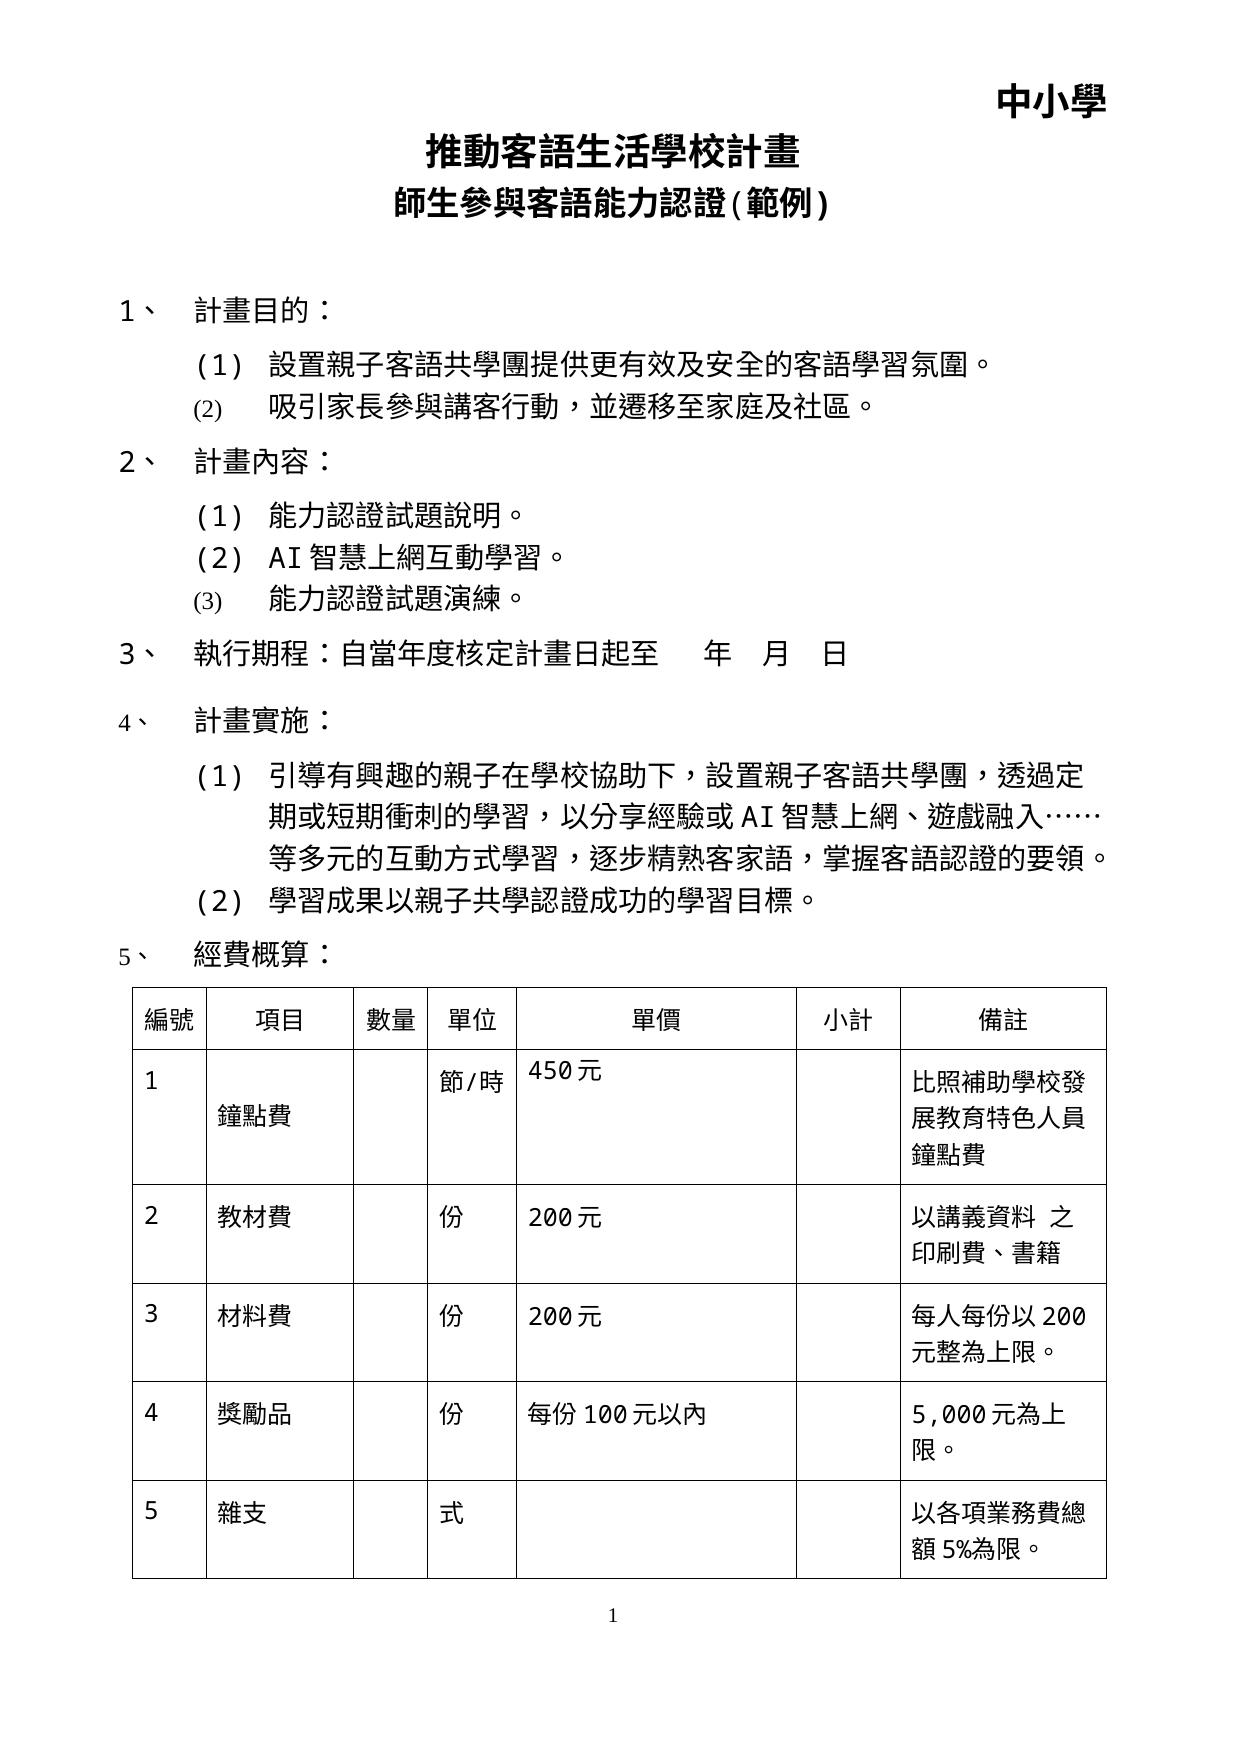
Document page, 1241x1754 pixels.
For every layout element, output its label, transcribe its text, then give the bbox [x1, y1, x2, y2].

table_cell 1 [133, 1050, 206, 1184]
table_cell 3 [133, 1284, 206, 1381]
table_cell 以各項業務費總額5%為限。 [901, 1481, 1106, 1578]
text 中小學 [118, 75, 1107, 125]
table_cell 每人每份以200元整為上限。 [901, 1284, 1106, 1381]
table_cell 2 [133, 1185, 206, 1282]
table_cell 比照補助學校發展教育特色人員鐘點費 [901, 1050, 1106, 1184]
list 設置親子客語共學團提供更有效及安全的客語學習氛圍。 [193, 342, 1107, 384]
table_cell 5 [133, 1481, 206, 1578]
table_cell 節/時 [428, 1050, 516, 1184]
table_cell 450元 [517, 1050, 796, 1184]
table_header 小計 [797, 988, 900, 1049]
table_header 單價 [517, 988, 796, 1049]
table_cell [517, 1481, 796, 1578]
table_cell [797, 1284, 900, 1381]
table_cell [354, 1284, 427, 1381]
table_cell 5,000元為上限。 [901, 1382, 1106, 1479]
table_cell 教材費 [207, 1185, 353, 1282]
table_header 備註 [901, 988, 1106, 1049]
table_cell 材料費 [207, 1284, 353, 1381]
table_cell 鐘點費 [207, 1050, 353, 1184]
table_cell 獎勵品 [207, 1382, 353, 1479]
table_cell 雜支 [207, 1481, 353, 1578]
table_cell [797, 1185, 900, 1282]
table_cell [354, 1382, 427, 1479]
table_cell 以講義資料 之印刷費、書籍 [901, 1185, 1106, 1282]
table_cell 份 [428, 1382, 516, 1479]
table_cell 式 [428, 1481, 516, 1578]
list 計畫目的： [118, 287, 1107, 330]
list 吸引家長參與講客行動，並遷移至家庭及社區。 [193, 384, 1107, 426]
table_cell [354, 1481, 427, 1578]
table_cell 200元 [517, 1284, 796, 1381]
list 能力認證試題演練。 [193, 576, 1107, 618]
table_cell 200元 [517, 1185, 796, 1282]
table_header 數量 [354, 988, 427, 1049]
list 引導有興趣的親子在學校協助下，設置親子客語共學團，透過定期或短期衝刺的學習，以分享經驗或AI智慧上網、遊戲融入……等多元的互動方式學習，逐步精熟客家語，掌握客語認證的要領。 [193, 753, 1107, 878]
table_cell [354, 1050, 427, 1184]
list 學習成果以親子共學認證成功的學習目標。 [193, 878, 1107, 919]
list 執行期程：自當年度核定計畫日起至 年 月 日 [118, 631, 1107, 673]
table_header 編號 [133, 988, 206, 1049]
table_cell [797, 1382, 900, 1479]
table_cell [354, 1185, 427, 1282]
table_cell [797, 1481, 900, 1578]
table_cell 份 [428, 1185, 516, 1282]
table_cell 每份100元以內 [517, 1382, 796, 1479]
table_cell 份 [428, 1284, 516, 1381]
text 師生參與客語能力認證(範例) [118, 175, 1107, 225]
table_cell 4 [133, 1382, 206, 1479]
list AI智慧上網互動學習。 [193, 535, 1107, 576]
list 經費概算： [118, 932, 1107, 974]
text 推動客語生活學校計畫 [118, 125, 1107, 175]
table_header 項目 [207, 988, 353, 1049]
table_header 單位 [428, 988, 516, 1049]
list 計畫實施： [118, 698, 1107, 740]
table_cell [797, 1050, 900, 1184]
list 能力認證試題說明。 [193, 493, 1107, 535]
list 計畫內容： [118, 438, 1107, 481]
